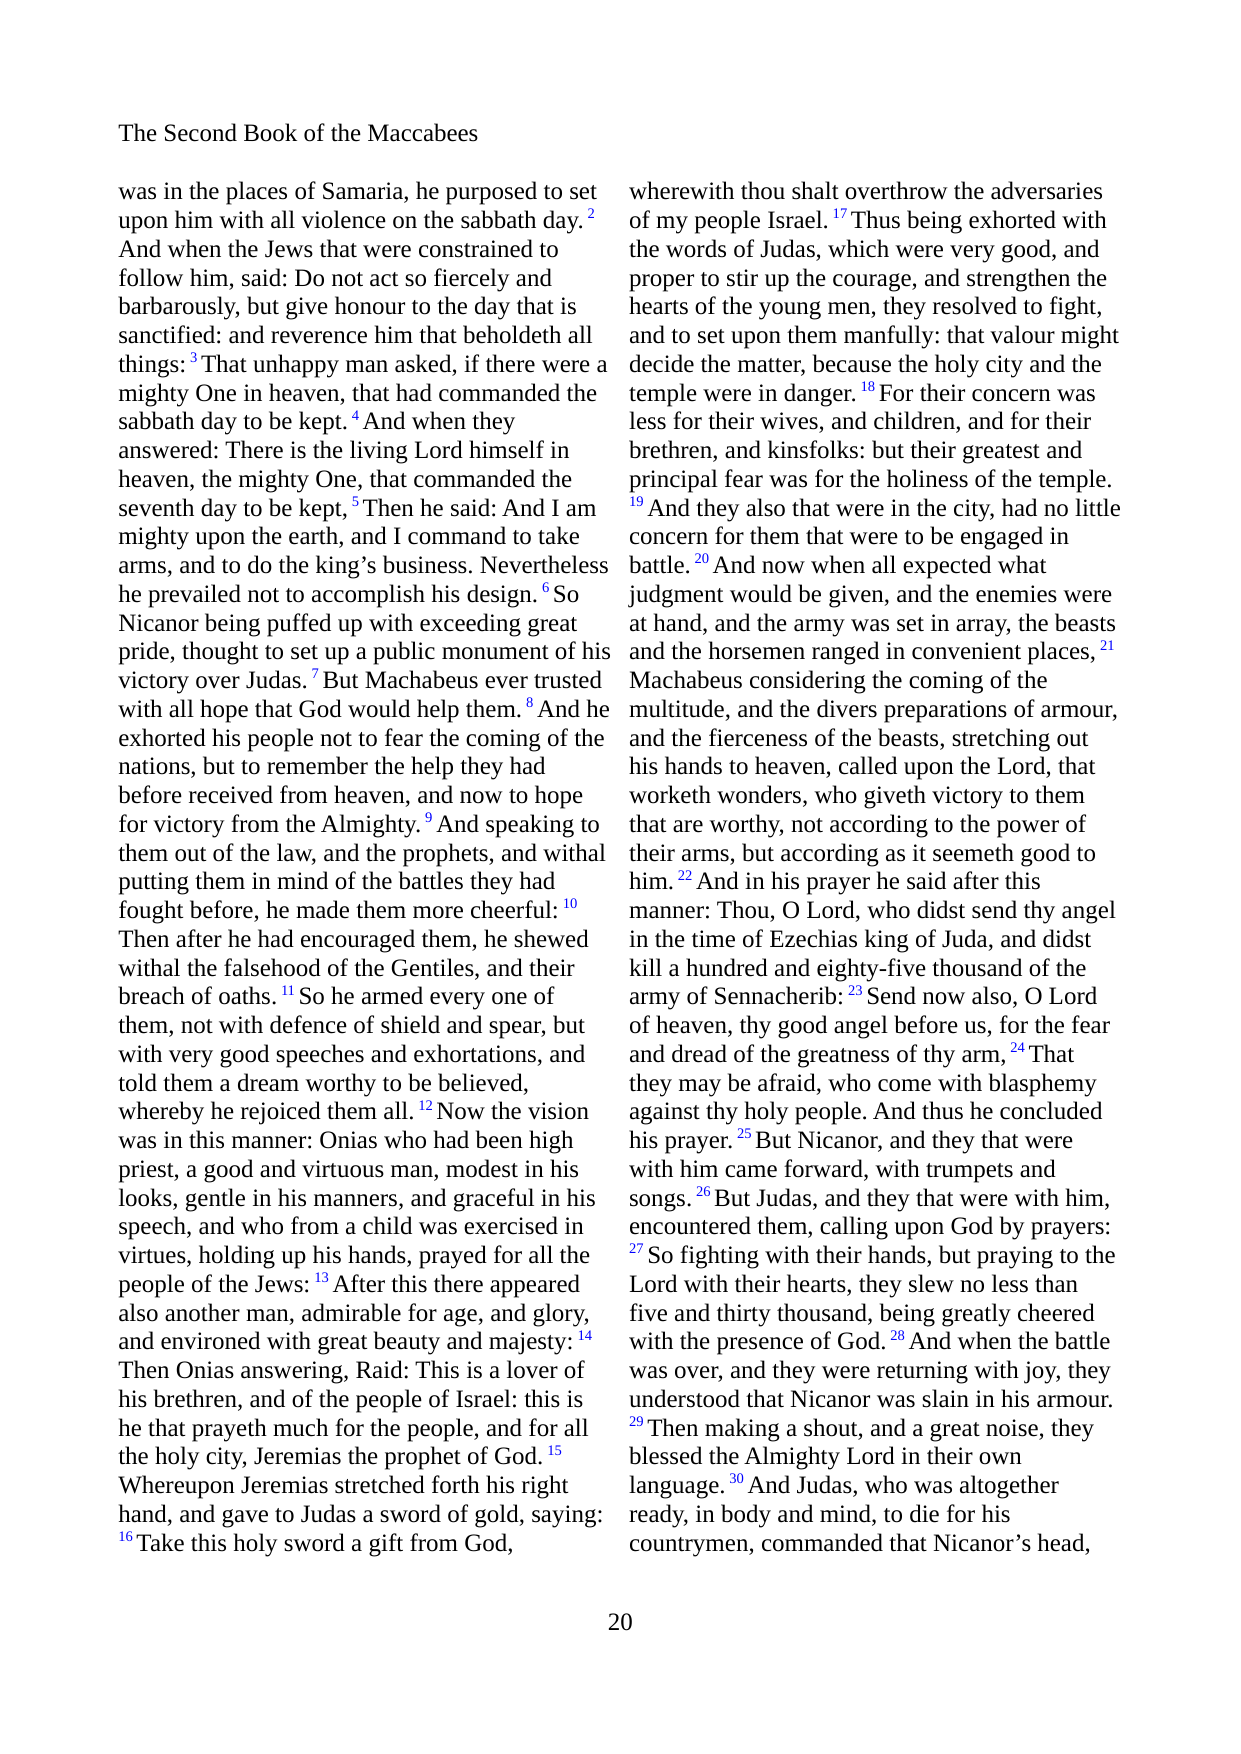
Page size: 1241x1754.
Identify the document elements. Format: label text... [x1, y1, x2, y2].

text wherewith thou shalt overthrow the adversaries of my people Israel. 17 Thus being exhorted with the words of Judas, which were very good, and proper to stir up the courage, and strengthen the hearts of the young men, they resolved to fight, and to set upon them manfully: that valour might decide the matter, because the holy city and the temple were in danger. 18 For their concern was less for their wives, and children, and for their brethren, and kinsfolks: but their greatest and principal fear was for the holiness of the temple. 19 And they also that were in the city, had no little concern for them that were to be engaged in battle. 20 And now when all expected what judgment would be given, and the enemies were at hand, and the army was set in array, the beasts and the horsemen ranged in convenient places, 21 Machabeus considering the coming of the multitude, and the divers preparations of armour, and the fierceness of the beasts, stretching out his hands to heaven, called upon the Lord, that worketh wonders, who giveth victory to them that are worthy, not according to the power of their arms, but according as it seemeth good to him. 22 And in his prayer he said after this manner: Thou, O Lord, who didst send thy angel in the time of Ezechias king of Juda, and didst kill a hundred and eighty-five thousand of the army of Sennacherib: 23 Send now also, O Lord of heaven, thy good angel before us, for the fear and dread of the greatness of thy arm, 24 That they may be afraid, who come with blasphemy against thy holy people. And thus he concluded his prayer. 25 But Nicanor, and they that were with him came forward, with trumpets and songs. 26 But Judas, and they that were with him, encountered them, calling upon God by prayers: 27 So fighting with their hands, but praying to the Lord with their hearts, they slew no less than five and thirty thousand, being greatly cheered with the presence of God. 28 And when the battle was over, and they were returning with joy, they understood that Nicanor was slain in his armour. 29 Then making a shout, and a great noise, they blessed the Almighty Lord in their own language. 30 And Judas, who was altogether ready, in body and mind, to die for his countrymen, commanded that Nicanor’s head, [629, 176, 1122, 1556]
text was in the places of Samaria, he purposed to set upon him with all violence on the sabbath day. 2 And when the Jews that were constrained to follow him, said: Do not act so fiercely and barbarously, but give honour to the day that is sanctified: and reverence him that beholdeth all things: 3 That unhappy man asked, if there were a mighty One in heaven, that had commanded the sabbath day to be kept. 4 And when they answered: There is the living Lord himself in heaven, the mighty One, that commanded the seventh day to be kept, 5 Then he said: And I am mighty upon the earth, and I command to take arms, and to do the king’s business. Nevertheless he prevailed not to accomplish his design. 6 So Nicanor being puffed up with exceeding great pride, thought to set up a public monument of his victory over Judas. 7 But Machabeus ever trusted with all hope that God would help them. 8 And he exhorted his people not to fear the coming of the nations, but to remember the help they had before received from heaven, and now to hope for victory from the Almighty. 9 And speaking to them out of the law, and the prophets, and withal putting them in mind of the battles they had fought before, he made them more cheerful: 10 Then after he had encouraged them, he shewed withal the falsehood of the Gentiles, and their breach of oaths. 11 So he armed every one of them, not with defence of shield and spear, but with very good speeches and exhortations, and told them a dream worthy to be believed, whereby he rejoiced them all. 12 Now the vision was in this manner: Onias who had been high priest, a good and virtuous man, modest in his looks, gentle in his manners, and graceful in his speech, and who from a child was exercised in virtues, holding up his hands, prayed for all the people of the Jews: 13 After this there appeared also another man, admirable for age, and glory, and environed with great beauty and majesty: 14 Then Onias answering, Raid: This is a lover of his brethren, and of the people of Israel: this is he that prayeth much for the people, and for all the holy city, Jeremias the prophet of God. 15 Whereupon Jeremias stretched forth his right hand, and gave to Judas a sword of gold, saying: 16 Take this holy sword a gift from God, [118, 176, 611, 1556]
